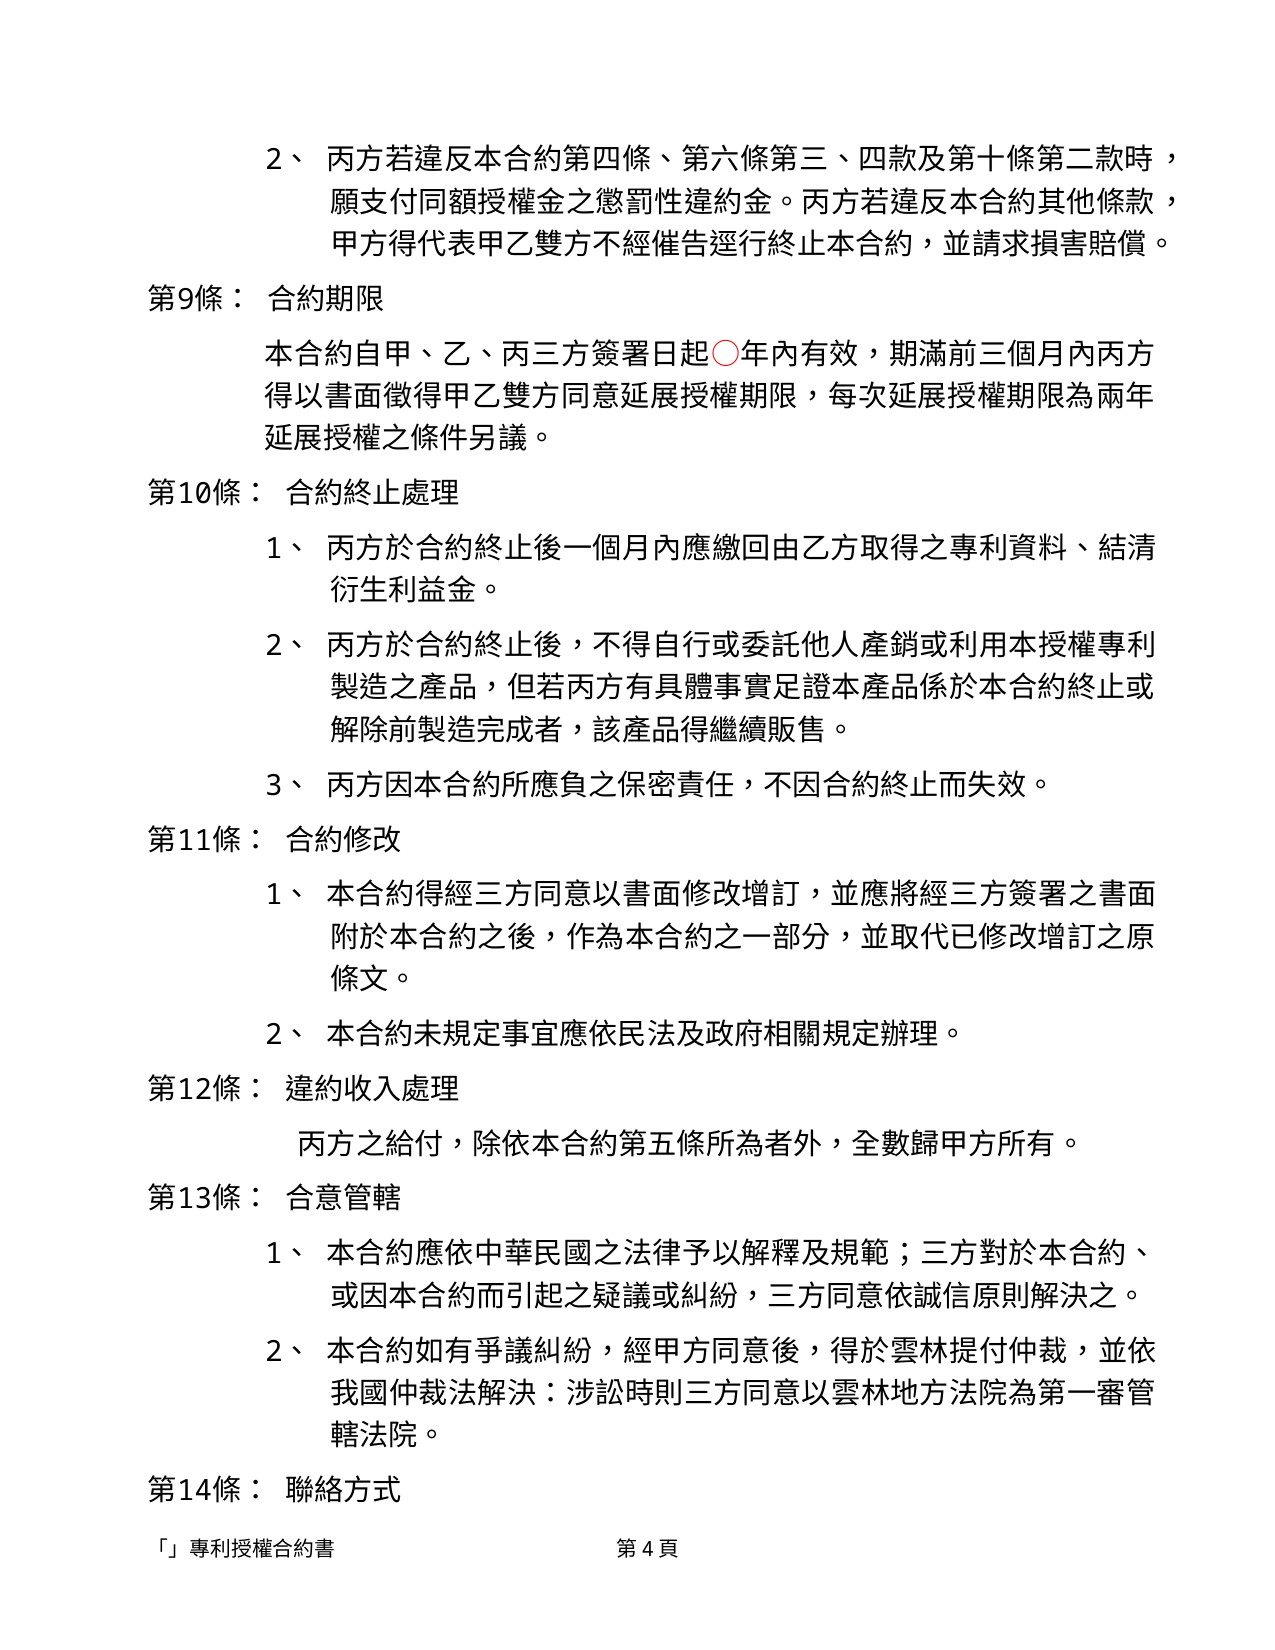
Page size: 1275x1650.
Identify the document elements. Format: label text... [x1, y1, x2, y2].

list 合約期限 [148, 275, 1157, 318]
list 丙方若違反本合約第四條、第六條第三、四款及第十條第二款時，願支付同額授權金之懲罰性違約金。丙方若違反本合約其他條款，甲方得代表甲乙雙方不經催告逕行終止本合約，並請求損害賠償。 [265, 136, 1157, 263]
list 合意管轄 [148, 1175, 1157, 1217]
list 丙方因本合約所應負之保密責任，不因合約終止而失效。 [265, 761, 1157, 803]
text 本合約自甲、乙、丙三方簽署日起○年內有效，期滿前三個月內丙方得以書面徵得甲乙雙方同意延展授權期限，每次延展授權期限為兩年，延展授權之條件另議。 [264, 330, 1157, 457]
text 丙方之給付，除依本合約第五條所為者外，全數歸甲方所有。 [294, 1120, 1157, 1162]
list 丙方於合約終止後一個月內應繳回由乙方取得之專利資料、結清衍生利益金。 [265, 524, 1157, 609]
list 合約終止處理 [148, 469, 1157, 512]
list 本合約應依中華民國之法律予以解釋及規範；三方對於本合約、或因本合約而引起之疑議或糾紛，三方同意依誠信原則解決之。 [265, 1230, 1157, 1314]
list 丙方於合約終止後，不得自行或委託他人產銷或利用本授權專利製造之產品，但若丙方有具體事實足證本產品係於本合約終止或解除前製造完成者，該產品得繼續販售。 [265, 622, 1157, 749]
list 合約修改 [148, 816, 1157, 858]
list 違約收入處理 [148, 1065, 1157, 1108]
list 本合約未規定事宜應依民法及政府相關規定辦理。 [265, 1010, 1157, 1053]
list 聯絡方式 [148, 1467, 1157, 1509]
list 本合約得經三方同意以書面修改增訂，並應將經三方簽署之書面附於本合約之後，作為本合約之一部分，並取代已修改增訂之原條文。 [265, 871, 1157, 998]
list 本合約如有爭議糾紛，經甲方同意後，得於雲林提付仲裁，並依我國仲裁法解決：涉訟時則三方同意以雲林地方法院為第一審管轄法院。 [265, 1327, 1157, 1454]
